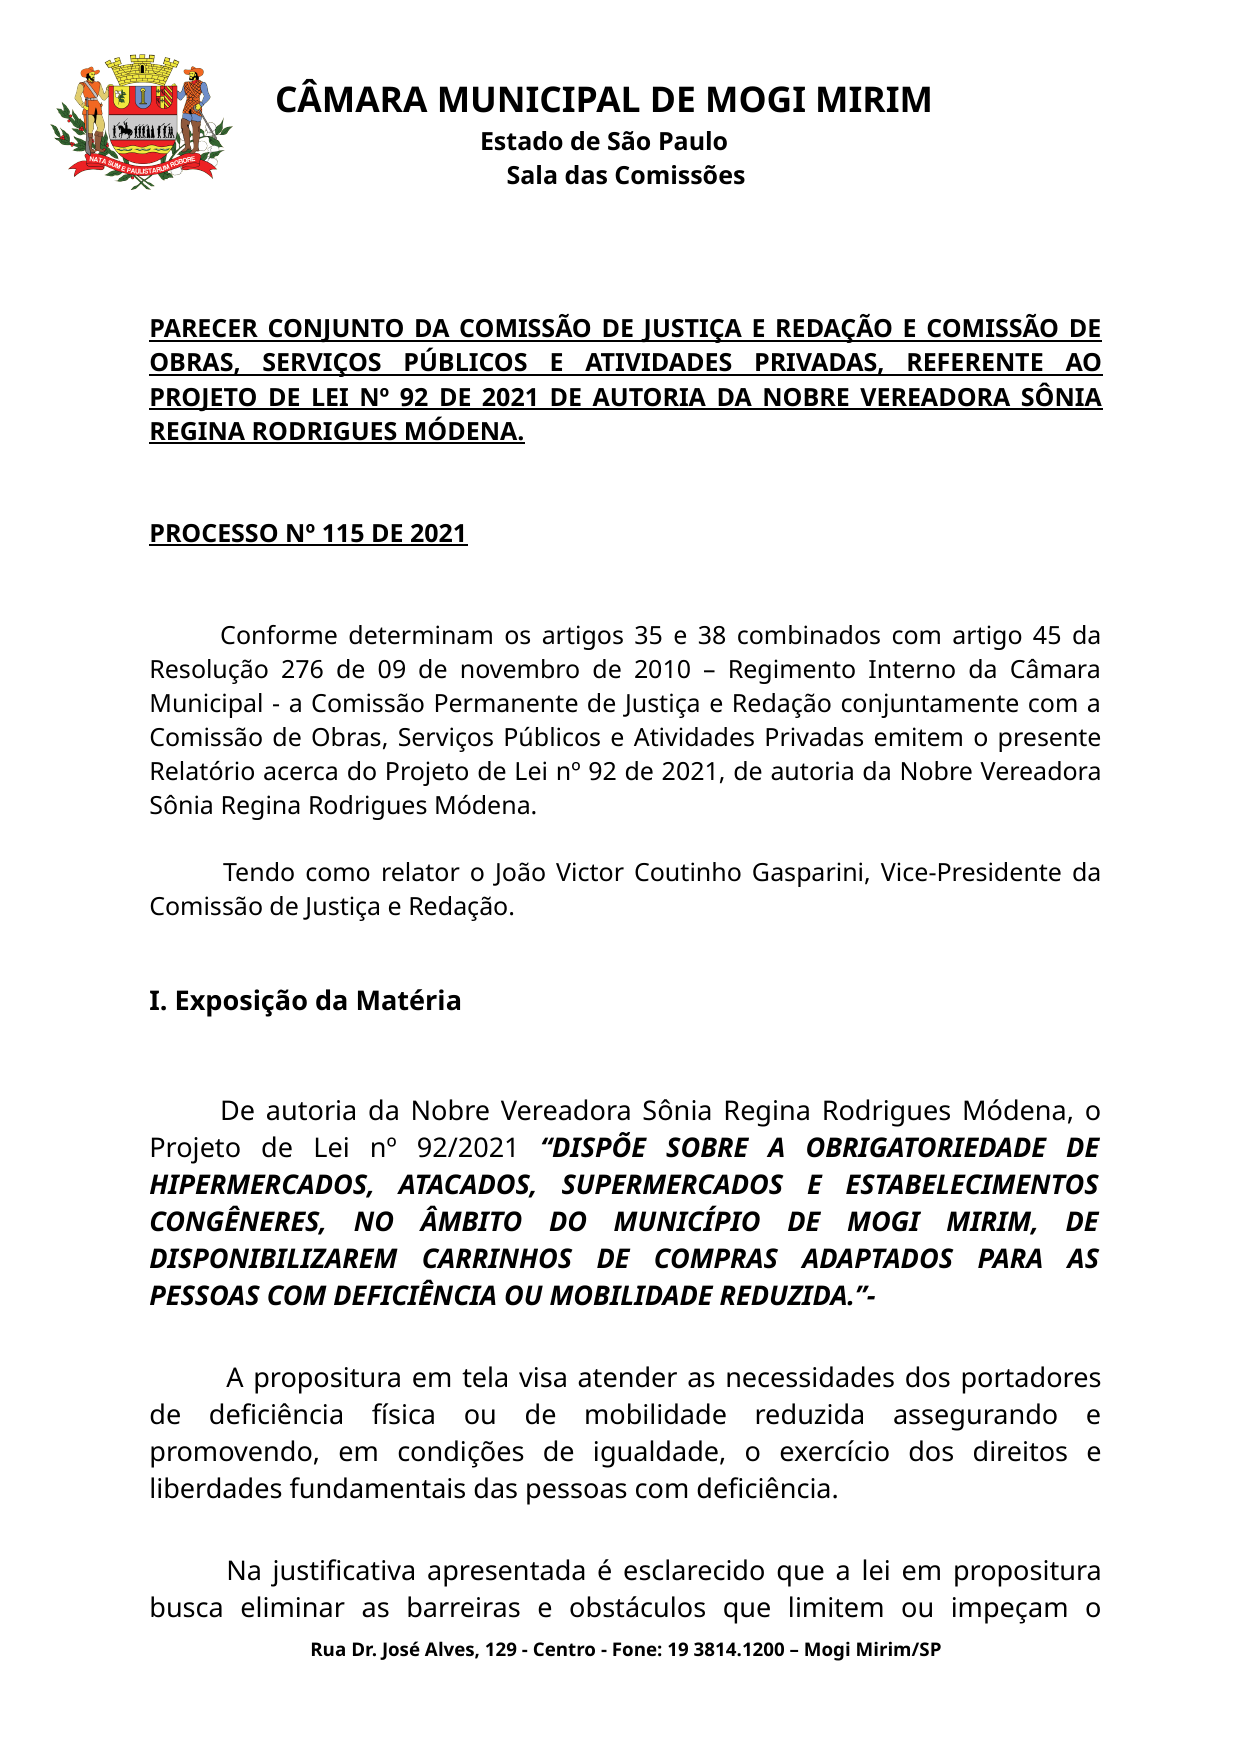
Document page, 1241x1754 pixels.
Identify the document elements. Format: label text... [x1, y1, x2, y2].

text REGINA RODRIGUES MÓDENA. [149, 410, 1103, 447]
picture [27, 42, 254, 202]
text Na justificativa apresentada é esclarecido que a lei em propositura busca eliminar as barreiras e obstáculos que limitem ou impeçam o [149, 1551, 1103, 1625]
text Conforme determinam os artigos 35 e 38 combinados com artigo 45 da Resolução 276 de 09 de novembro de 2010 – Regimento Interno da Câmara Municipal - a Comissão Permanente de Justiça e Redação conjuntamente com a Comissão de Obras, Serviços Públicos e Atividades Privadas emitem o presente Relatório acerca do Projeto de Lei nº 92 de 2021, de autoria da Nobre Vereadora Sônia Regina Rodrigues Módena. [149, 618, 1103, 822]
text De autoria da Nobre Vereadora Sônia Regina Rodrigues Módena, o Projeto de Lei nº 92/2021 “DISPÕE SOBRE A OBRIGATORIEDADE DE HIPERMERCADOS, ATACADOS, SUPERMERCADOS E ESTABELECIMENTOS CONGÊNERES, NO ÂMBITO DO MUNICÍPIO DE MOGI MIRIM, DE DISPONIBILIZAREM CARRINHOS DE COMPRAS ADAPTADOS PARA AS PESSOAS COM DEFICIÊNCIA OU MOBILIDADE REDUZIDA.”- [149, 1092, 1103, 1313]
text I. Exposição da Matéria [149, 982, 1103, 1019]
text Tendo como relator o João Victor Coutinho Gasparini, Vice-Presidente da Comissão de Justiça e Redação. [149, 854, 1103, 923]
text A propositura em tela visa atender as necessidades dos portadores de deficiência física ou de mobilidade reduzida assegurando e promovendo, em condições de igualdade, o exercício dos direitos e liberdades fundamentais das pessoas com deficiência. [149, 1358, 1103, 1506]
text PARECER CONJUNTO DA COMISSÃO DE JUSTIÇA E REDAÇÃO E COMISSÃO DE OBRAS, SERVIÇOS PÚBLICOS E ATIVIDADES PRIVADAS, REFERENTE AO [149, 311, 1103, 374]
text PROJETO DE LEI Nº 92 DE 2021 DE AUTORIA DA NOBRE VEREADORA SÔNIA [149, 376, 1103, 408]
text PROCESSO Nº 115 DE 2021 [149, 515, 1103, 549]
